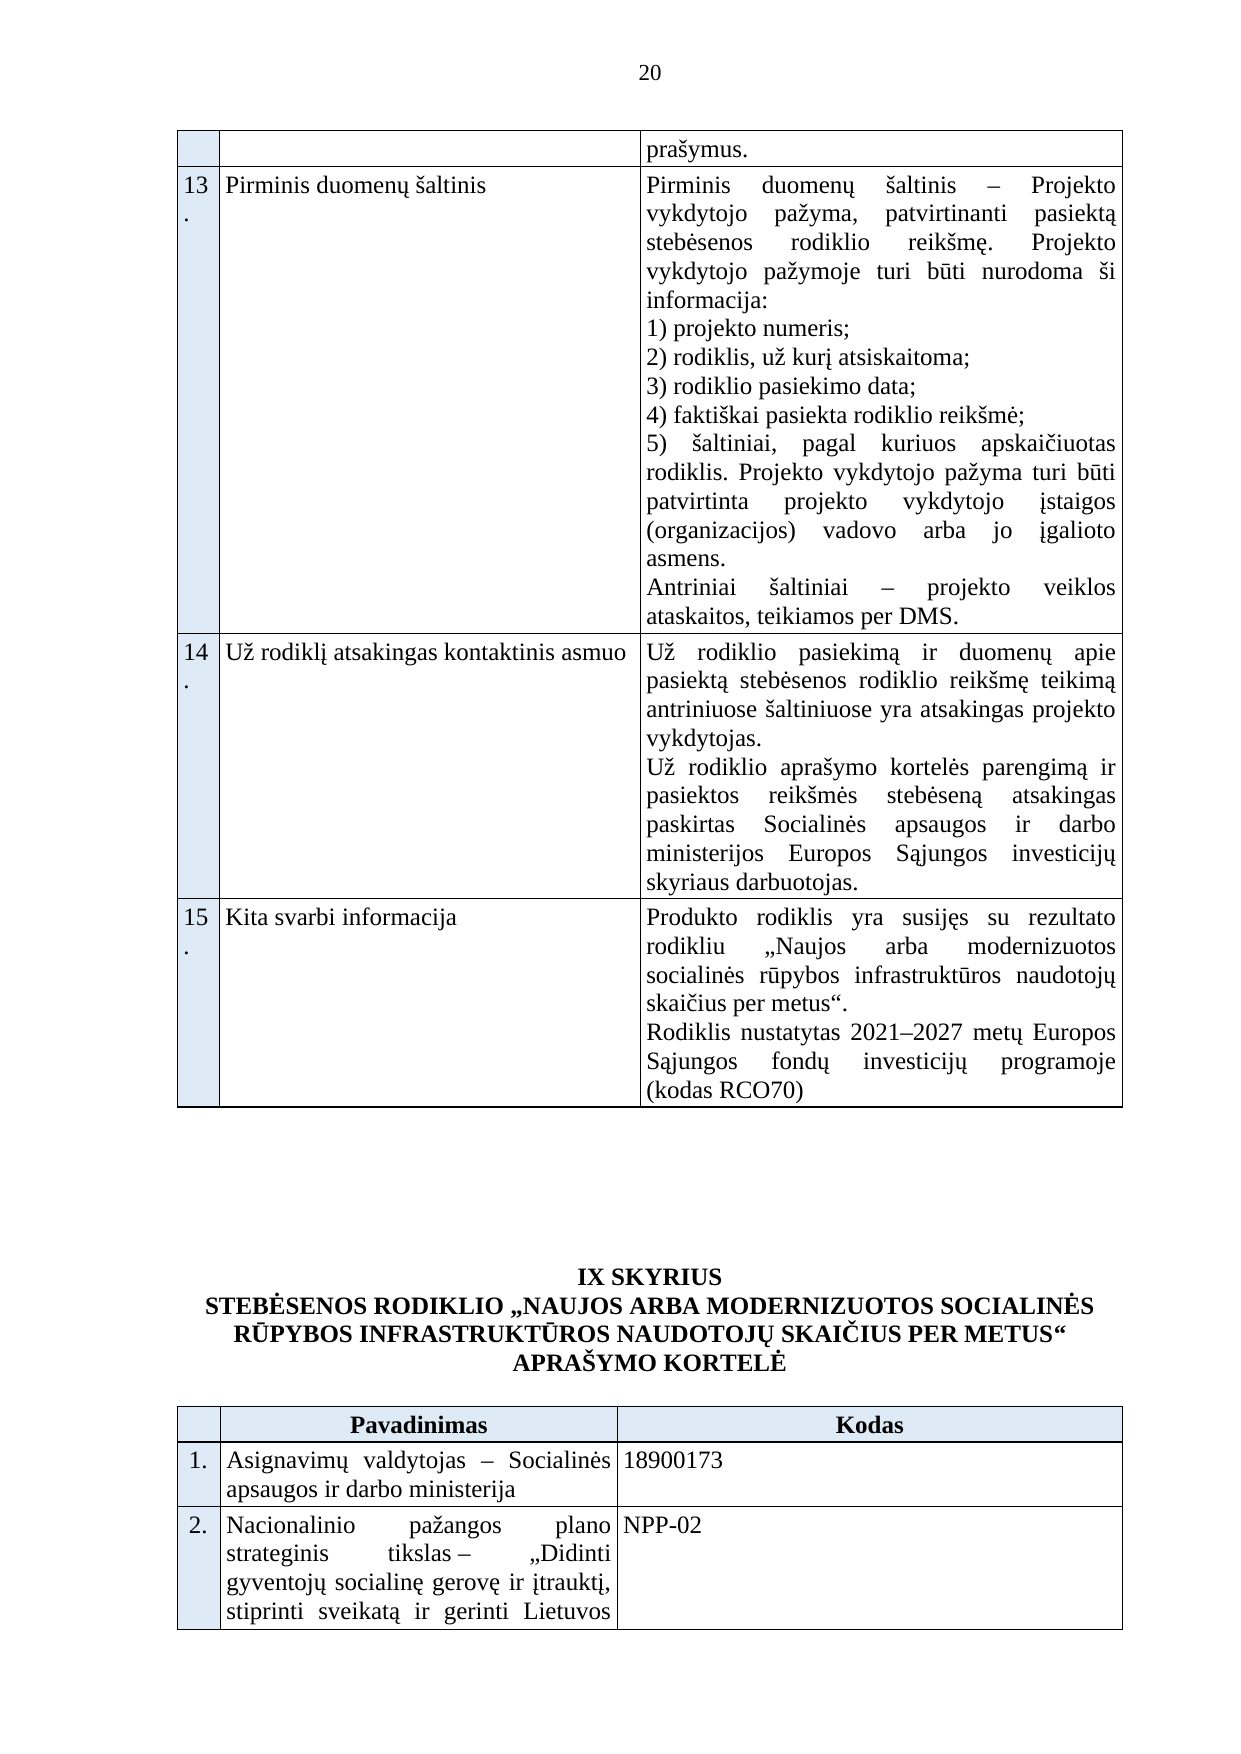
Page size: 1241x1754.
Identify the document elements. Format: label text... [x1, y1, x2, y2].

table_cell 14. [178, 634, 219, 898]
table_cell 18900173 [618, 1443, 1122, 1506]
table_cell 15. [178, 899, 219, 1106]
table_header [178, 1407, 220, 1441]
table_header Kodas [618, 1407, 1122, 1441]
text IX SKYRIUS [177, 1262, 1122, 1291]
table_cell Asignavimų valdytojas – Socialinės apsaugos ir darbo ministerija [221, 1443, 617, 1506]
table_header Pavadinimas [221, 1407, 617, 1441]
table_cell Produkto rodiklis yra susijęs su rezultato rodikliu „Naujos arba modernizuotos socialinės rūpybos infrastruktūros naudotojų skaičius per metus“. Rodiklis nustatytas 2021–2027 metų Europos Sąjungos fondų investicijų programoje (kodas RCO70) [641, 899, 1122, 1106]
table_cell 13. [178, 167, 219, 633]
table_cell Kita svarbi informacija [220, 899, 640, 1106]
table_cell 2. [178, 1507, 220, 1629]
table_cell 1. [178, 1443, 220, 1506]
text STEBĖSENOS RODIKLIO „NAUJOS ARBA MODERNIZUOTOS SOCIALINĖS RŪPYBOS INFRASTRUKTŪROS NAUDOTOJŲ SKAIČIUS PER METUS“ APRAŠYMO KORTELĖ [177, 1291, 1122, 1377]
table_cell Už rodiklį atsakingas kontaktinis asmuo [220, 634, 640, 898]
table_cell NPP-02 [618, 1507, 1122, 1629]
table_cell Pirminis duomenų šaltinis [220, 167, 640, 633]
table_cell [220, 131, 640, 166]
table_cell prašymus. [641, 131, 1122, 166]
table_cell Nacionalinio pažangos plano strateginis tikslas – „Didinti gyventojų socialinę gerovę ir įtrauktį, stiprinti sveikatą ir gerinti Lietuvos [221, 1507, 617, 1629]
table_cell Už rodiklio pasiekimą ir duomenų apie pasiektą stebėsenos rodiklio reikšmę teikimą antriniuose šaltiniuose yra atsakingas projekto vykdytojas. Už rodiklio aprašymo kortelės parengimą ir pasiektos reikšmės stebėseną atsakingas paskirtas Socialinės apsaugos ir darbo ministerijos Europos Sąjungos investicijų skyriaus darbuotojas. [641, 634, 1122, 898]
table_cell [178, 131, 219, 166]
table_cell Pirminis duomenų šaltinis – Projekto vykdytojo pažyma, patvirtinanti pasiektą stebėsenos rodiklio reikšmę. Projekto vykdytojo pažymoje turi būti nurodoma ši informacija: 1) projekto numeris; 2) rodiklis, už kurį atsiskaitoma; 3) rodiklio pasiekimo data; 4) faktiškai pasiekta rodiklio reikšmė; 5) šaltiniai, pagal kuriuos apskaičiuotas rodiklis. Projekto vykdytojo pažyma turi būti patvirtinta projekto vykdytojo įstaigos (organizacijos) vadovo arba jo įgalioto asmens. Antriniai šaltiniai – projekto veiklos ataskaitos, teikiamos per DMS. [641, 167, 1122, 633]
